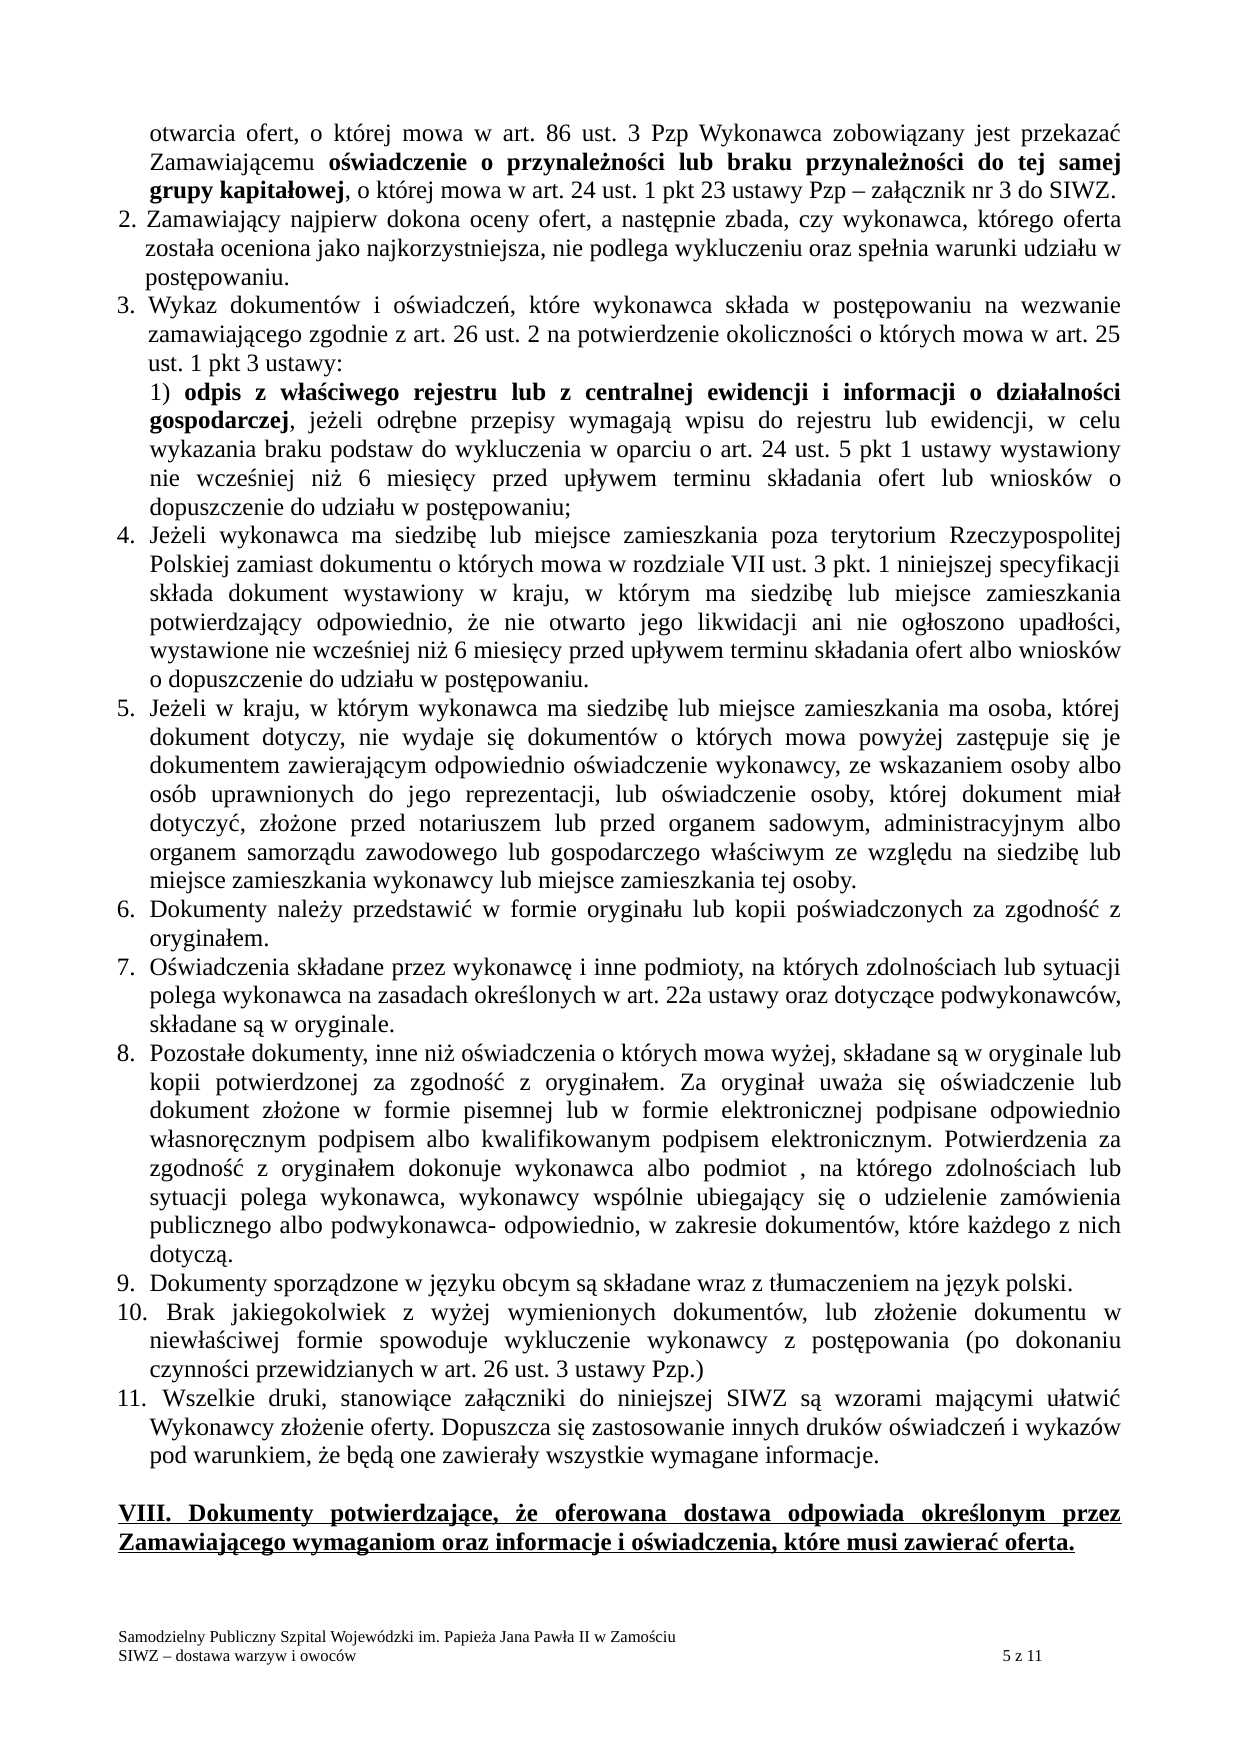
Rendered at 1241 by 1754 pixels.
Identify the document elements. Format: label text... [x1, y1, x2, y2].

list Wszelkie druki, stanowiące załączniki do niniejszej SIWZ są wzorami mającymi ułatwić Wykonawcy złożenie oferty. Dopuszcza się zastosowanie innych druków oświadczeń i wykazów pod warunkiem, że będą one zawierały wszystkie wymagane informacje. [117, 1383, 1122, 1469]
text otwarcia ofert, o której mowa w art. 86 ust. 3 Pzp Wykonawca zobowiązany jest przekazać Zamawiającemu oświadczenie o przynależności lub braku przynależności do tej samej grupy kapitałowej, o której mowa w art. 24 ust. 1 pkt 23 ustawy Pzp – załącznik nr 3 do SIWZ. [149, 118, 1122, 204]
text 3. Wykaz dokumentów i oświadczeń, które wykonawca składa w postępowaniu na wezwanie zamawiającego zgodnie z art. 26 ust. 2 na potwierdzenie okoliczności o których mowa w art. 25 ust. 1 pkt 3 ustawy: [117, 291, 1122, 377]
list Dokumenty sporządzone w języku obcym są składane wraz z tłumaczeniem na język polski. [117, 1268, 1122, 1297]
list Dokumenty należy przedstawić w formie oryginału lub kopii poświadczonych za zgodność z oryginałem. [117, 894, 1122, 952]
text 1) odpis z właściwego rejestru lub z centralnej ewidencji i informacji o działalności gospodarczej, jeżeli odrębne przepisy wymagają wpisu do rejestru lub ewidencji, w celu wykazania braku podstaw do wykluczenia w oparciu o art. 24 ust. 5 pkt 1 ustawy wystawiony nie wcześniej niż 6 miesięcy przed upływem terminu składania ofert lub wniosków o dopuszczenie do udziału w postępowaniu; [149, 377, 1122, 521]
list Brak jakiegokolwiek z wyżej wymienionych dokumentów, lub złożenie dokumentu w niewłaściwej formie spowoduje wykluczenie wykonawcy z postępowania (po dokonaniu czynności przewidzianych w art. 26 ust. 3 ustawy Pzp.) [117, 1297, 1122, 1383]
text Zamawiającego wymaganiom oraz informacje i oświadczenia, które musi zawierać oferta. [118, 1524, 1122, 1556]
list Jeżeli w kraju, w którym wykonawca ma siedzibę lub miejsce zamieszkania ma osoba, której dokument dotyczy, nie wydaje się dokumentów o których mowa powyżej zastępuje się je dokumentem zawierającym odpowiednio oświadczenie wykonawcy, ze wskazaniem osoby albo osób uprawnionych do jego reprezentacji, lub oświadczenie osoby, której dokument miał dotyczyć, złożone przed notariuszem lub przed organem sadowym, administracyjnym albo organem samorządu zawodowego lub gospodarczego właściwym ze względu na siedzibę lub miejsce zamieszkania wykonawcy lub miejsce zamieszkania tej osoby. [117, 693, 1122, 894]
list Oświadczenia składane przez wykonawcę i inne podmioty, na których zdolnościach lub sytuacji polega wykonawca na zasadach określonych w art. 22a ustawy oraz dotyczące podwykonawców, składane są w oryginale. [117, 952, 1122, 1038]
text 2. Zamawiający najpierw dokona oceny ofert, a następnie zbada, czy wykonawca, którego oferta została oceniona jako najkorzystniejsza, nie podlega wykluczeniu oraz spełnia warunki udziału w postępowaniu. [118, 204, 1122, 291]
text VIII. Dokumenty potwierdzające, że oferowana dostawa odpowiada określonym przez [118, 1498, 1122, 1523]
list Jeżeli wykonawca ma siedzibę lub miejsce zamieszkania poza terytorium Rzeczypospolitej Polskiej zamiast dokumentu o których mowa w rozdziale VII ust. 3 pkt. 1 niniejszej specyfikacji składa dokument wystawiony w kraju, w którym ma siedzibę lub miejsce zamieszkania potwierdzający odpowiednio, że nie otwarto jego likwidacji ani nie ogłoszono upadłości, wystawione nie wcześniej niż 6 miesięcy przed upływem terminu składania ofert albo wniosków o dopuszczenie do udziału w postępowaniu. [117, 521, 1122, 693]
list Pozostałe dokumenty, inne niż oświadczenia o których mowa wyżej, składane są w oryginale lub kopii potwierdzonej za zgodność z oryginałem. Za oryginał uważa się oświadczenie lub dokument złożone w formie pisemnej lub w formie elektronicznej podpisane odpowiednio własnoręcznym podpisem albo kwalifikowanym podpisem elektronicznym. Potwierdzenia za zgodność z oryginałem dokonuje wykonawca albo podmiot , na którego zdolnościach lub sytuacji polega wykonawca, wykonawcy wspólnie ubiegający się o udzielenie zamówienia publicznego albo podwykonawca- odpowiednio, w zakresie dokumentów, które każdego z nich dotyczą. [117, 1038, 1122, 1268]
